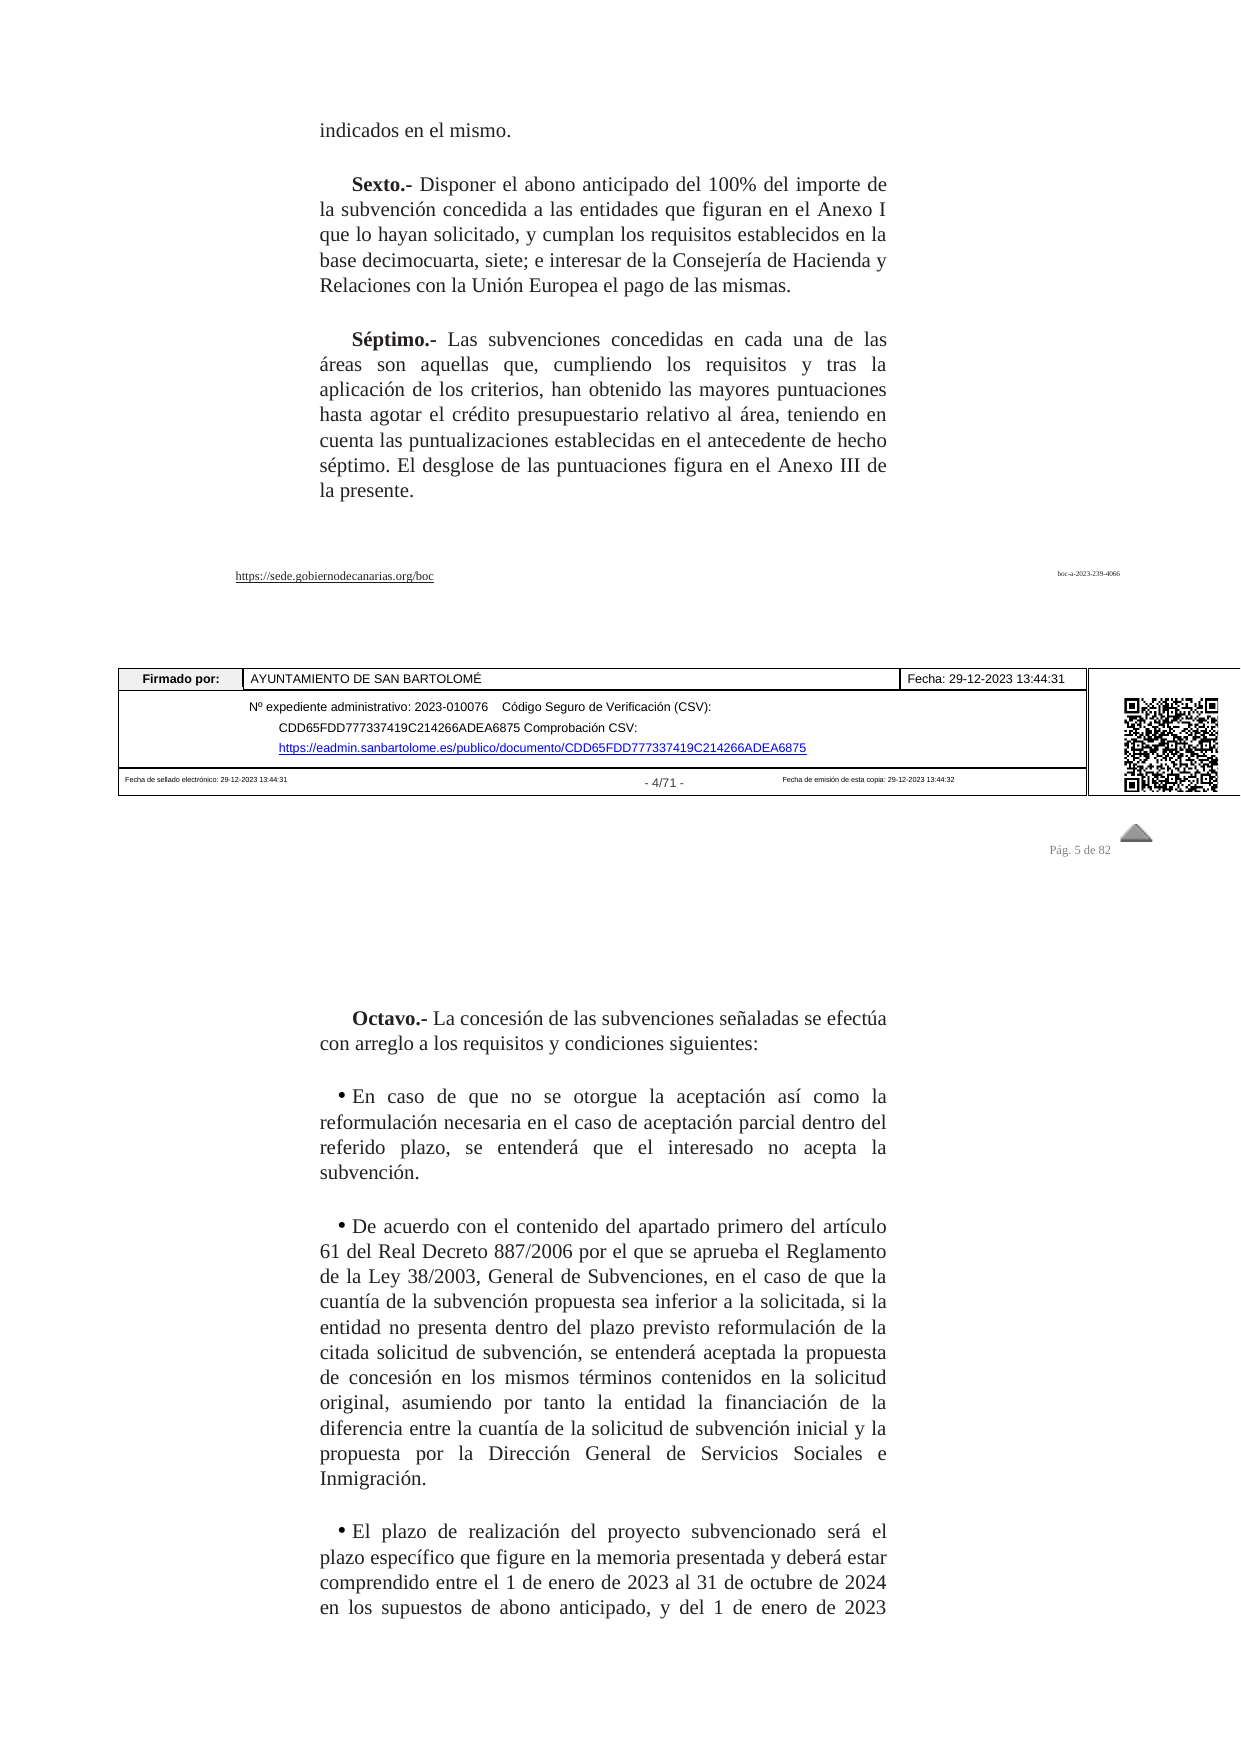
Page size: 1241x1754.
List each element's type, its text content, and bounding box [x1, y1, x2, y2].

text Octavo.- La concesión de las subvenciones señaladas se efectúa con arreglo a los requisitos y condiciones siguientes: [319, 1006, 888, 1055]
list De acuerdo con el contenido del apartado primero del artículo 61 del Real Decreto 887/2006 por el que se aprueba el Reglamento de la Ley 38/2003, General de Subvenciones, en el caso de que la cuantía de la subvención propuesta sea inferior a la solicitada, si la entidad no presenta dentro del plazo previsto reformulación de la citada solicitud de subvención, se entenderá aceptada la propuesta de concesión en los mismos términos contenidos en la solicitud original, asumiendo por tanto la entidad la financiación de la diferencia entre la cuantía de la solicitud de subvención inicial y la propuesta por la Dirección General de Servicios Sociales e Inmigración. [306, 1213, 888, 1490]
table_header Fecha: 29-12-2023 13:44:31 [901, 669, 1086, 689]
text https://sede.gobiernodecanarias.org/boc boc-a-2023-239-4066 [235, 569, 1122, 583]
table_header Firmado por: [119, 669, 242, 687]
table_header [1089, 669, 1240, 795]
list En caso de que no se otorgue la aceptación así como la reformulación necesaria en el caso de aceptación parcial dentro del referido plazo, se entenderá que el interesado no acepta la subvención. [306, 1084, 888, 1184]
text Séptimo.- Las subvenciones concedidas en cada una de las áreas son aquellas que, cumpliendo los requisitos y tras la aplicación de los criterios, han obtenido las mayores puntuaciones hasta agotar el crédito presupuestario relativo al área, teniendo en cuenta las puntualizaciones establecidas en el antecedente de hecho séptimo. El desglose de las puntuaciones figura en el Anexo III de la presente. [319, 327, 888, 502]
text Pág. 5 de 82 [118, 843, 1111, 857]
text indicados en el mismo. [319, 118, 888, 142]
table_cell Nº expediente administrativo: 2023-010076 Código Seguro de Verificación (CSV): CDD65FDD777337419C214266ADEA6875 Comprobación CSV: https://eadmin.sanbartolome.es/publico/documento/CDD65FDD777337419C214266ADEA6875 [119, 691, 1086, 767]
text Sexto.- Disponer el abono anticipado del 100% del importe de la subvención concedida a las entidades que figuran en el Anexo I que lo hayan solicitado, y cumplan los requisitos establecidos en la base decimocuarta, siete; e interesar de la Consejería de Hacienda y Relaciones con la Unión Europea el pago de las mismas. [319, 172, 888, 297]
table_header AYUNTAMIENTO DE SAN BARTOLOMÉ [244, 669, 899, 689]
table_cell Fecha de sellado electrónico: 29-12-2023 13:44:31 - 4/71 - Fecha de emisión de esta copia: 29-12-2023 13:44:32 [119, 769, 1086, 795]
list El plazo de realización del proyecto subvencionado será el plazo específico que figure en la memoria presentada y deberá estar comprendido entre el 1 de enero de 2023 al 31 de octubre de 2024 en los supuestos de abono anticipado, y del 1 de enero de 2023 [306, 1519, 888, 1619]
